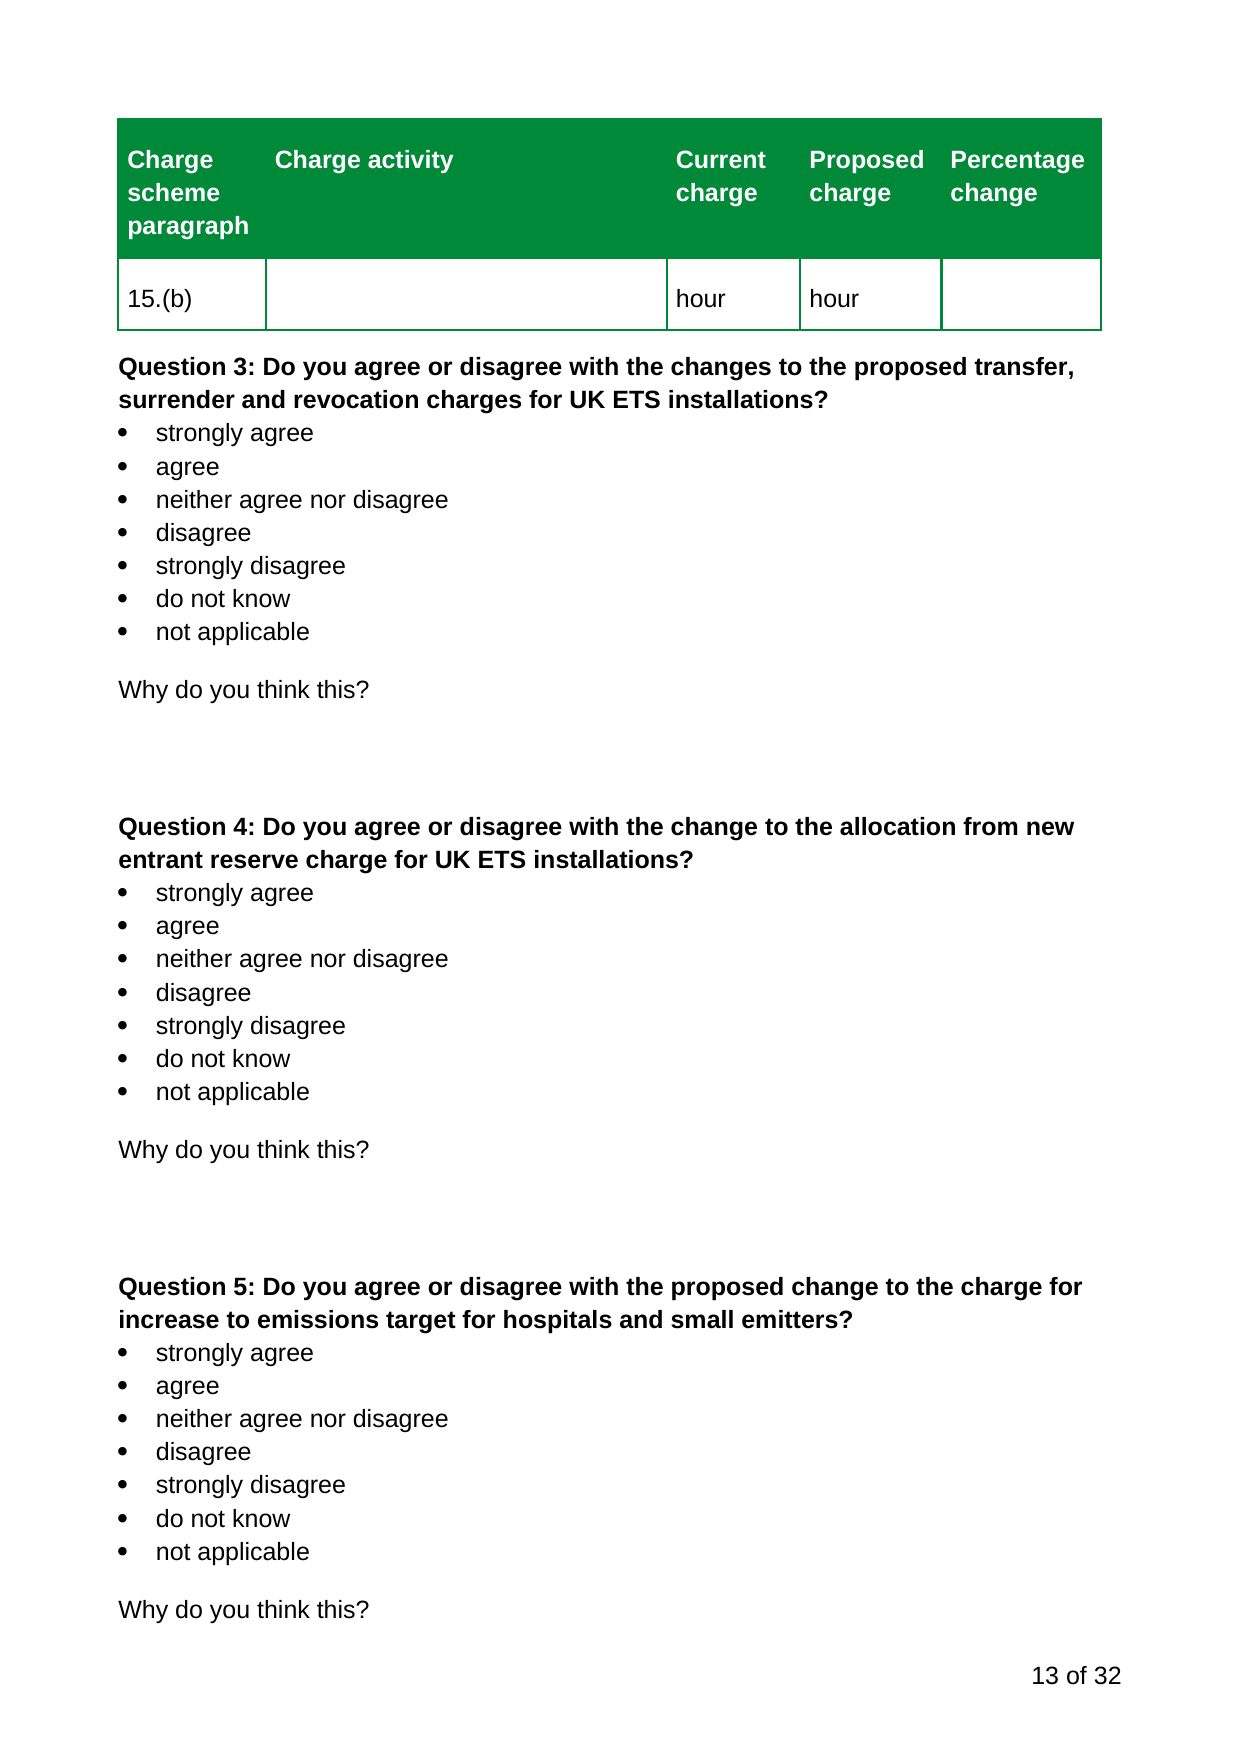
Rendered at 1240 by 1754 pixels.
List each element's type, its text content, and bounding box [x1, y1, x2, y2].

table_header Current charge [668, 120, 799, 257]
list strongly agree [118, 1338, 1121, 1367]
list neither agree nor disagree [118, 1404, 1121, 1433]
list strongly agree [118, 418, 1121, 447]
table_cell hour [668, 259, 799, 329]
table_header Proposed charge [801, 120, 940, 257]
list agree [118, 911, 1121, 940]
list not applicable [118, 617, 1121, 646]
list disagree [118, 977, 1121, 1006]
list disagree [118, 1437, 1121, 1466]
list do not know [118, 584, 1121, 613]
list neither agree nor disagree [118, 484, 1121, 513]
table_cell 15.(b) [119, 259, 265, 329]
text Why do you think this? [118, 1135, 1121, 1164]
list do not know [118, 1503, 1121, 1532]
list not applicable [118, 1537, 1121, 1566]
table_header Charge activity [267, 120, 666, 257]
table_cell [943, 259, 1100, 329]
subtitle Question 5: Do you agree or disagree with the proposed change to the charge for increase to emissions target for hospitals and small emitters? [118, 1272, 1121, 1334]
list disagree [118, 518, 1121, 547]
list not applicable [118, 1077, 1121, 1106]
table_header Percentage change [943, 120, 1100, 257]
list neither agree nor disagree [118, 944, 1121, 973]
subtitle Question 4: Do you agree or disagree with the change to the allocation from new entrant reserve charge for UK ETS installations? [118, 812, 1121, 874]
table_cell [267, 259, 666, 329]
table_header Charge scheme paragraph [119, 120, 265, 257]
list agree [118, 451, 1121, 480]
text Why do you think this? [118, 675, 1121, 704]
list strongly disagree [118, 1470, 1121, 1499]
subtitle Question 3: Do you agree or disagree with the changes to the proposed transfer, surrender and revocation charges for UK ETS installations? [118, 352, 1121, 414]
list agree [118, 1371, 1121, 1400]
list do not know [118, 1044, 1121, 1073]
list strongly agree [118, 878, 1121, 907]
text Why do you think this? [118, 1595, 1121, 1623]
list strongly disagree [118, 1011, 1121, 1039]
list strongly disagree [118, 551, 1121, 580]
table_cell hour [801, 259, 940, 329]
